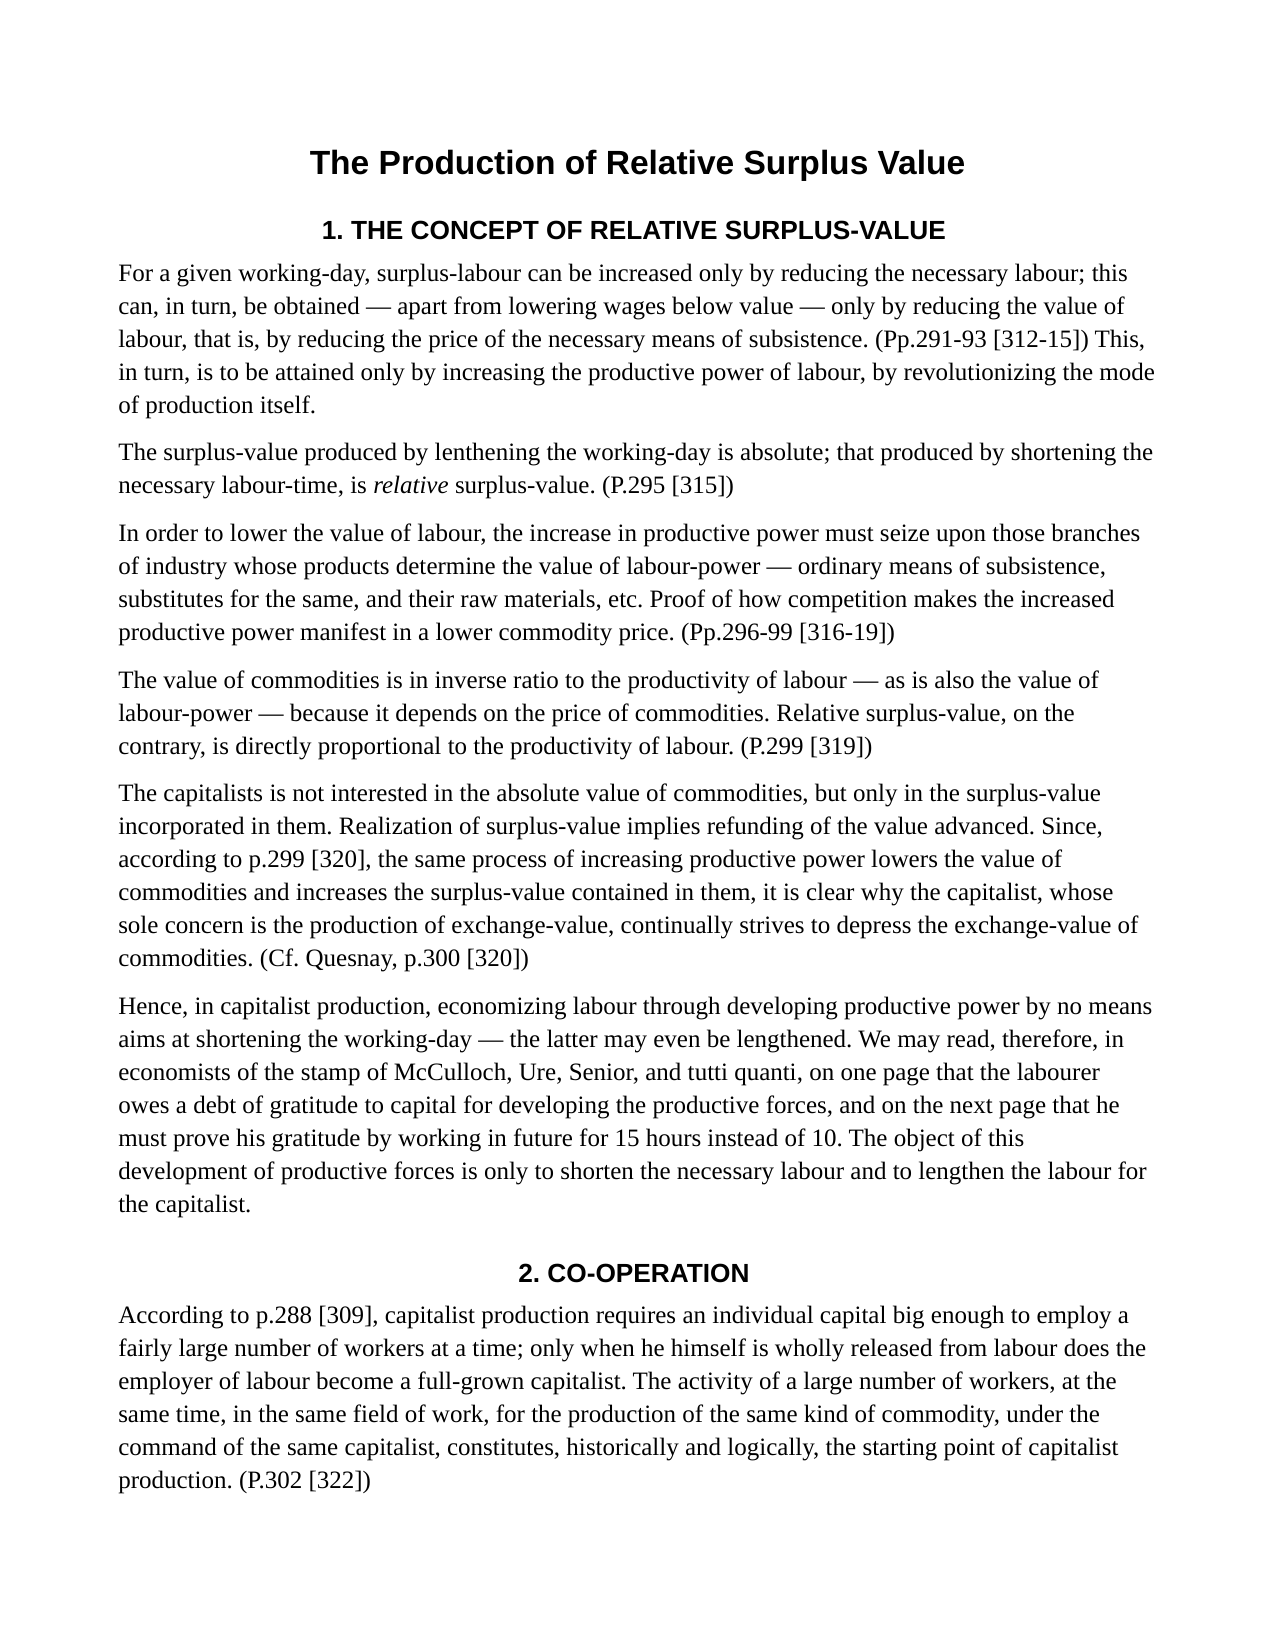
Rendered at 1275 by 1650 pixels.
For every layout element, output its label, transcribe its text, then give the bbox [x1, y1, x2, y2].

subtitle 1. THE CONCEPT OF RELATIVE SURPLUS-VALUE [118, 215, 1157, 245]
text For a given working-day, surplus-labour can be increased only by reducing the necessary labour; this can, in turn, be obtained — apart from lowering wages below value — only by reducing the value of labour, that is, by reducing the price of the necessary means of subsistence. (Pp.291-93 [312-15]) This, in turn, is to be attained only by increasing the productive power of labour, by revolutionizing the mode of production itself. [118, 258, 1157, 419]
text According to p.288 [309], capitalist production requires an individual capital big enough to employ a fairly large number of workers at a time; only when he himself is wholly released from labour does the employer of labour become a full-grown capitalist. The activity of a large number of workers, at the same time, in the same field of work, for the production of the same kind of commodity, under the command of the same capitalist, constitutes, historically and logically, the starting point of capitalist production. (P.302 [322]) [118, 1300, 1157, 1494]
subtitle The Production of Relative Surplus Value [118, 143, 1157, 182]
text Hence, in capitalist production, economizing labour through developing productive power by no means aims at shortening the working-day — the latter may even be lengthened. We may read, therefore, in economists of the stamp of McCulloch, Ure, Senior, and tutti quanti, on one page that the labourer owes a debt of gratitude to capital for developing the productive forces, and on the next page that he must prove his gratitude by working in future for 15 hours instead of 10. The object of this development of productive forces is only to shorten the necessary labour and to lengthen the labour for the capitalist. [118, 991, 1157, 1218]
text The capitalists is not interested in the absolute value of commodities, but only in the surplus-value incorporated in them. Realization of surplus-value implies refunding of the value advanced. Since, according to p.299 [320], the same process of increasing productive power lowers the value of commodities and increases the surplus-value contained in them, it is clear why the capitalist, whose sole concern is the production of exchange-value, continually strives to depress the exchange-value of commodities. (Cf. Quesnay, p.300 [320]) [118, 778, 1157, 972]
text In order to lower the value of labour, the increase in productive power must seize upon those branches of industry whose products determine the value of labour-power — ordinary means of subsistence, substitutes for the same, and their raw materials, etc. Proof of how competition makes the increased productive power manifest in a lower commodity price. (Pp.296-99 [316-19]) [118, 518, 1157, 646]
subtitle 2. CO-OPERATION [118, 1258, 1157, 1288]
text The surplus-value produced by lenthening the working-day is absolute; that produced by shortening the necessary labour-time, is relative surplus-value. (P.295 [315]) [118, 437, 1157, 499]
text The value of commodities is in inverse ratio to the productivity of labour — as is also the value of labour-power — because it depends on the price of commodities. Relative surplus-value, on the contrary, is directly proportional to the productivity of labour. (P.299 [319]) [118, 665, 1157, 759]
